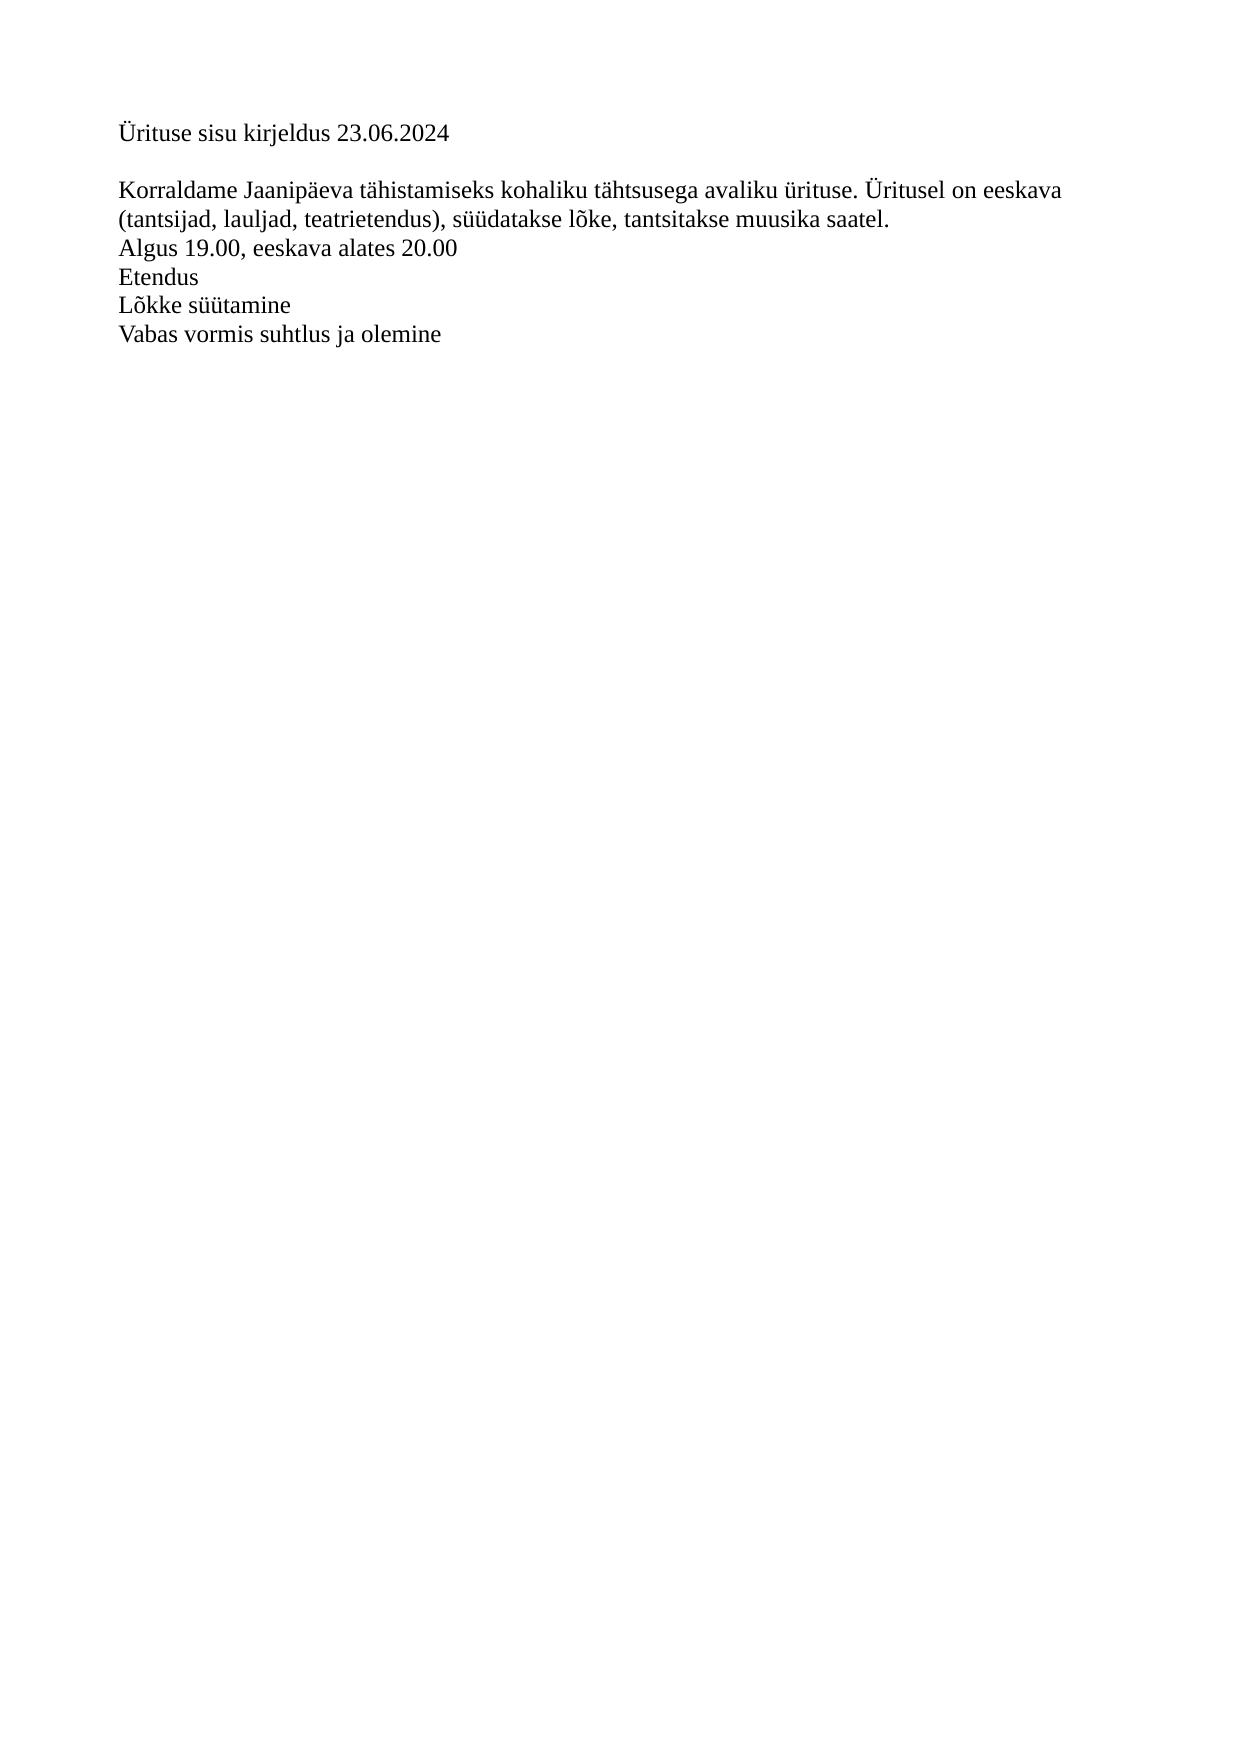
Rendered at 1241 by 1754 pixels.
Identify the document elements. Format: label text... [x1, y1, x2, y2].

text Algus 19.00, eeskava alates 20.00 [118, 233, 1122, 262]
text Korraldame Jaanipäeva tähistamiseks kohaliku tähtsusega avaliku ürituse. Üritusel on eeskava (tantsijad, lauljad, teatrietendus), süüdatakse lõke, tantsitakse muusika saatel. [118, 176, 1122, 233]
text Ürituse sisu kirjeldus 23.06.2024 [118, 118, 1122, 147]
text Etendus [118, 262, 1122, 291]
text Vabas vormis suhtlus ja olemine [118, 319, 1122, 348]
text Lõkke süütamine [118, 291, 1122, 319]
